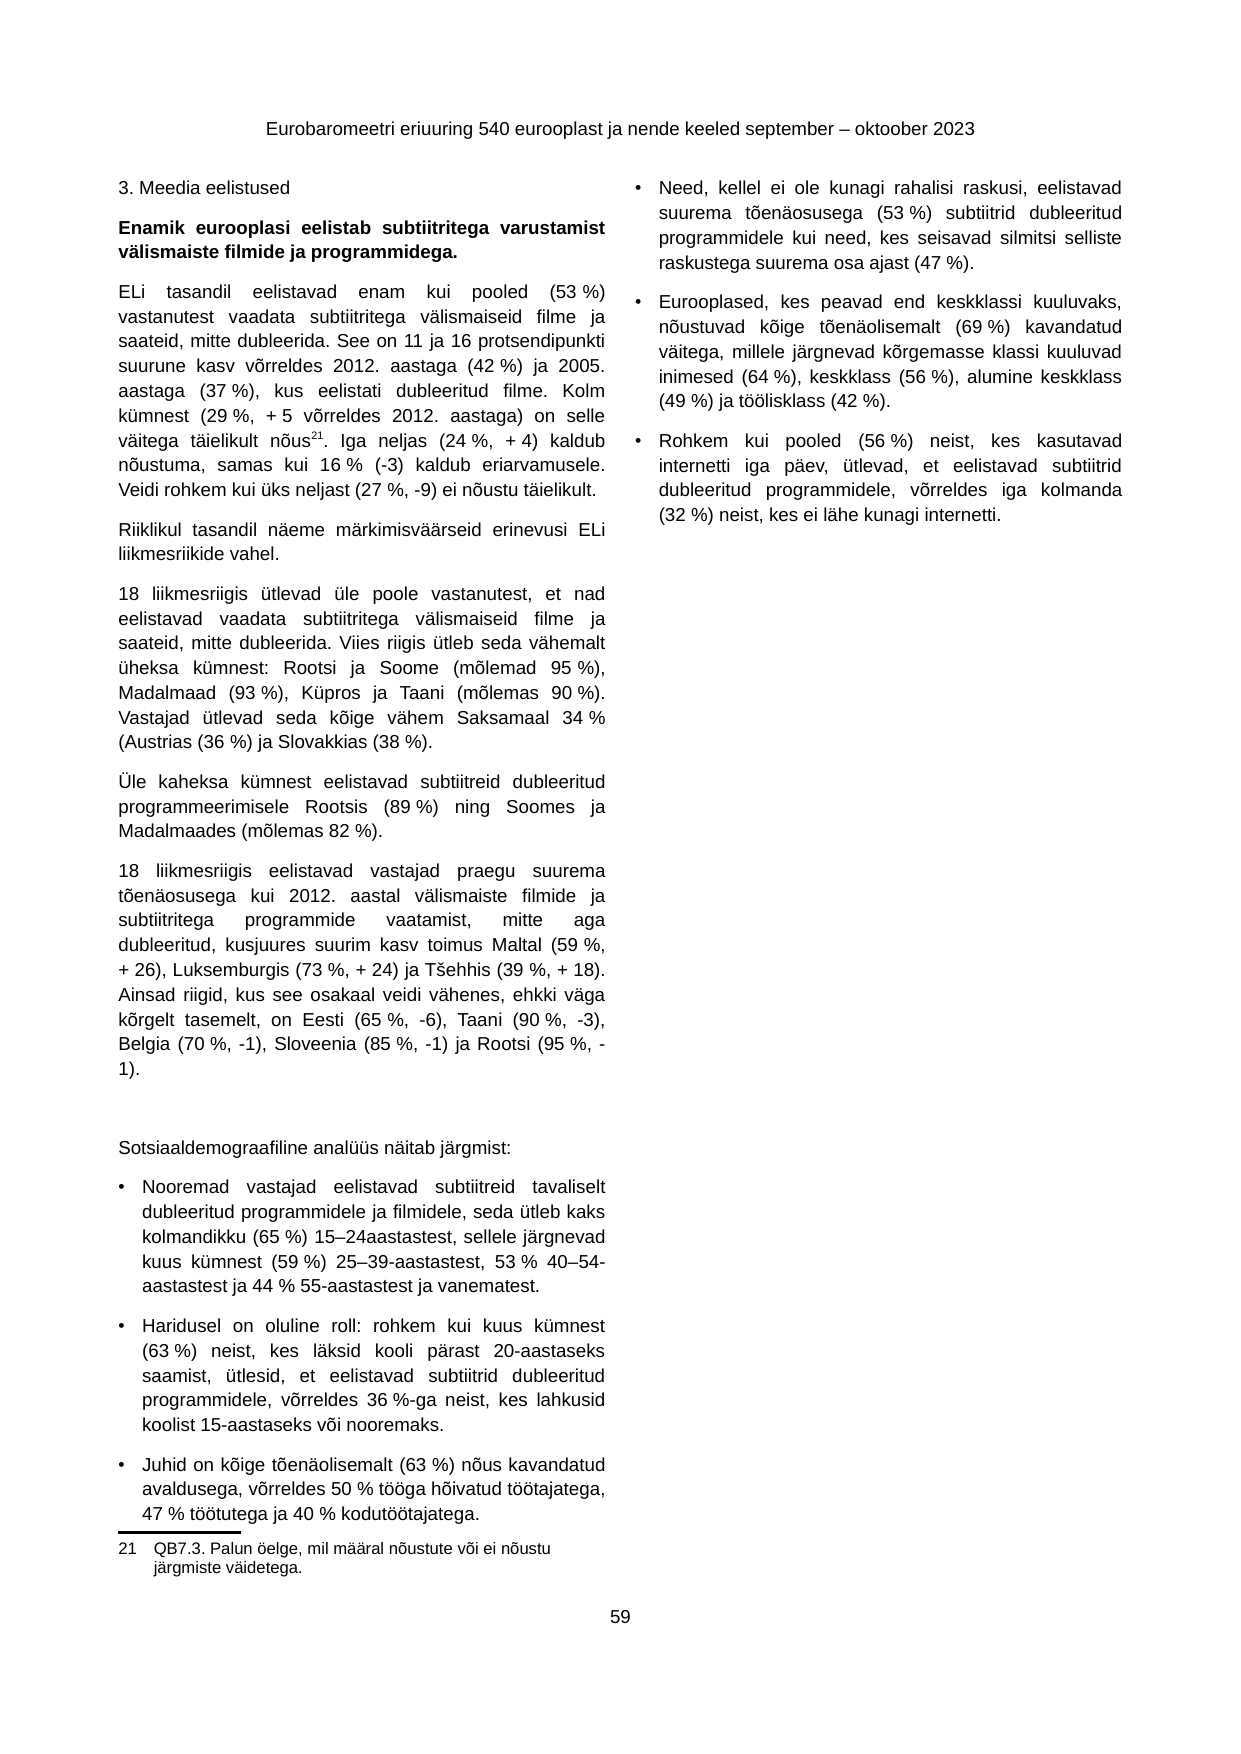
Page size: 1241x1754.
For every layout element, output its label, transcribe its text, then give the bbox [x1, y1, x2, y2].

text Riiklikul tasandil näeme märkimisväärseid erinevusi ELi liikmesriikide vahel. [118, 518, 605, 565]
text Enamik eurooplasi eelistab subtiitritega varustamist välismaiste filmide ja programmidega. [118, 216, 605, 263]
list Eurooplased, kes peavad end keskklassi kuuluvaks, nõustuvad kõige tõenäolisemalt (69 %) kavandatud väitega, millele järgnevad kõrgemasse klassi kuuluvad inimesed (64 %), keskklass (56 %), alumine keskklass (49 %) ja töölisklass (42 %). [635, 291, 1122, 412]
list Need, kellel ei ole kunagi rahalisi raskusi, eelistavad suurema tõenäosusega (53 %) subtiitrid dubleeritud programmidele kui need, kes seisavad silmitsi selliste raskustega suurema osa ajast (47 %). [635, 177, 1122, 273]
list Nooremad vastajad eelistavad subtiitreid tavaliselt dubleeritud programmidele ja filmidele, seda ütleb kaks kolmandikku (65 %) 15–24aastastest, sellele järgnevad kuus kümnest (59 %) 25–39-aastastest, 53 % 40–54-aastastest ja 44 % 55-aastastest ja vanematest. [118, 1176, 605, 1297]
text 18 liikmesriigis ütlevad üle poole vastanutest, et nad eelistavad vaadata subtiitritega välismaiseid filme ja saateid, mitte dubleerida. Viies riigis ütleb seda vähemalt üheksa kümnest: Rootsi ja Soome (mõlemad 95 %), Madalmaad (93 %), Küpros ja Taani (mõlemas 90 %). Vastajad ütlevad seda kõige vähem Saksamaal 34 % (Austrias (36 %) ja Slovakkias (38 %). [118, 582, 605, 753]
text Üle kaheksa kümnest eelistavad subtiitreid dubleeritud programmeerimisele Rootsis (89 %) ning Soomes ja Madalmaades (mõlemas 82 %). [118, 771, 605, 842]
text 3. Meedia eelistused [118, 177, 605, 199]
text QB7.3. Palun öelge, mil määral nõustute või ei nõustu järgmiste väidetega. [118, 1538, 605, 1577]
text ELi tasandil eelistavad enam kui pooled (53 %) vastanutest vaadata subtiitritega välismaiseid filme ja saateid, mitte dubleerida. See on 11 ja 16 protsendipunkti suurune kasv võrreldes 2012. aastaga (42 %) ja 2005. aastaga (37 %), kus eelistati dubleeritud filme. Kolm kümnest (29 %, + 5 võrreldes 2012. aastaga) on selle väitega täielikult nõus. Iga neljas (24 %, + 4) kaldub nõustuma, samas kui 16 % (-3) kaldub eriarvamusele. Veidi rohkem kui üks neljast (27 %, -9) ei nõustu täielikult. [118, 281, 605, 501]
text Sotsiaaldemograafiline analüüs näitab järgmist: [118, 1137, 605, 1158]
text 18 liikmesriigis eelistavad vastajad praegu suurema tõenäosusega kui 2012. aastal välismaiste filmide ja subtiitritega programmide vaatamist, mitte aga dubleeritud, kusjuures suurim kasv toimus Maltal (59 %, + 26), Luksemburgis (73 %, + 24) ja Tšehhis (39 %, + 18). Ainsad riigid, kus see osakaal veidi vähenes, ehkki väga kõrgelt tasemelt, on Eesti (65 %, -6), Taani (90 %, -3), Belgia (70 %, -1), Sloveenia (85 %, -1) ja Rootsi (95 %, -1). [118, 859, 605, 1079]
list Juhid on kõige tõenäolisemalt (63 %) nõus kavandatud avaldusega, võrreldes 50 % tööga hõivatud töötajatega, 47 % töötutega ja 40 % kodutöötajatega. [118, 1453, 605, 1524]
list Rohkem kui pooled (56 %) neist, kes kasutavad internetti iga päev, ütlevad, et eelistavad subtiitrid dubleeritud programmidele, võrreldes iga kolmanda (32 %) neist, kes ei lähe kunagi internetti. [635, 429, 1122, 526]
list Haridusel on oluline roll: rohkem kui kuus kümnest (63 %) neist, kes läksid kooli pärast 20-aastaseks saamist, ütlesid, et eelistavad subtiitrid dubleeritud programmidele, võrreldes 36 %-ga neist, kes lahkusid koolist 15-aastaseks või nooremaks. [118, 1315, 605, 1436]
